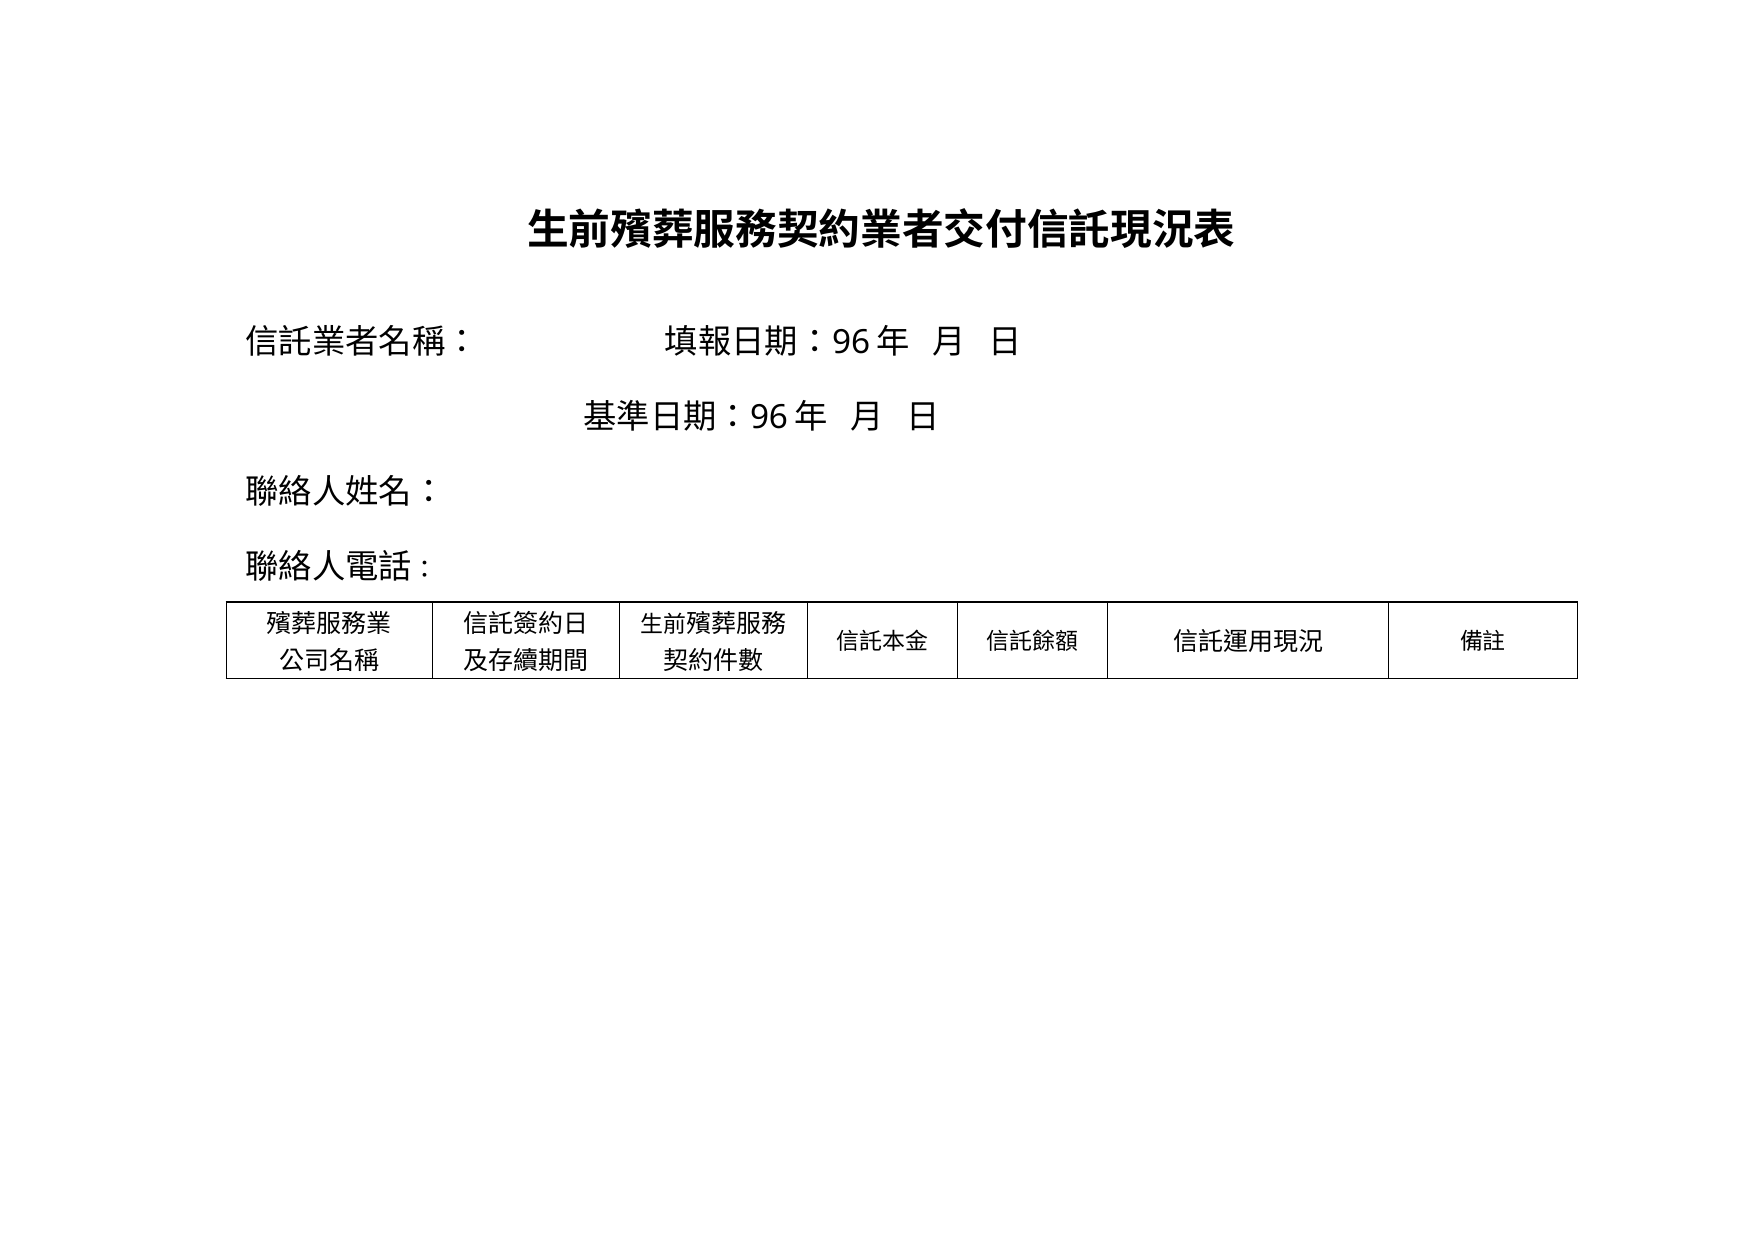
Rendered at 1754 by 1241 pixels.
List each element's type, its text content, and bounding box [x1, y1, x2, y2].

text 生前殯葬服務契約業者交付信託現況表 [189, 189, 1576, 264]
table_header 信託簽約日 及存續期間 [433, 603, 619, 677]
text 信託業者名稱： 填報日期：96年 月 日 [245, 301, 1656, 376]
text 聯絡人電話： [245, 526, 1656, 601]
table_header 殯葬服務業 公司名稱 [227, 603, 432, 677]
table_header 信託餘額 [958, 603, 1107, 677]
table_header 生前殯葬服務契約件數 [620, 603, 807, 677]
table_header 信託本金 [808, 603, 957, 677]
text 基準日期：96年 月 日 [245, 376, 1656, 451]
table_header 信託運用現況 [1108, 603, 1388, 677]
text 聯絡人姓名： [245, 451, 1656, 526]
table_header 備註 [1389, 603, 1577, 677]
